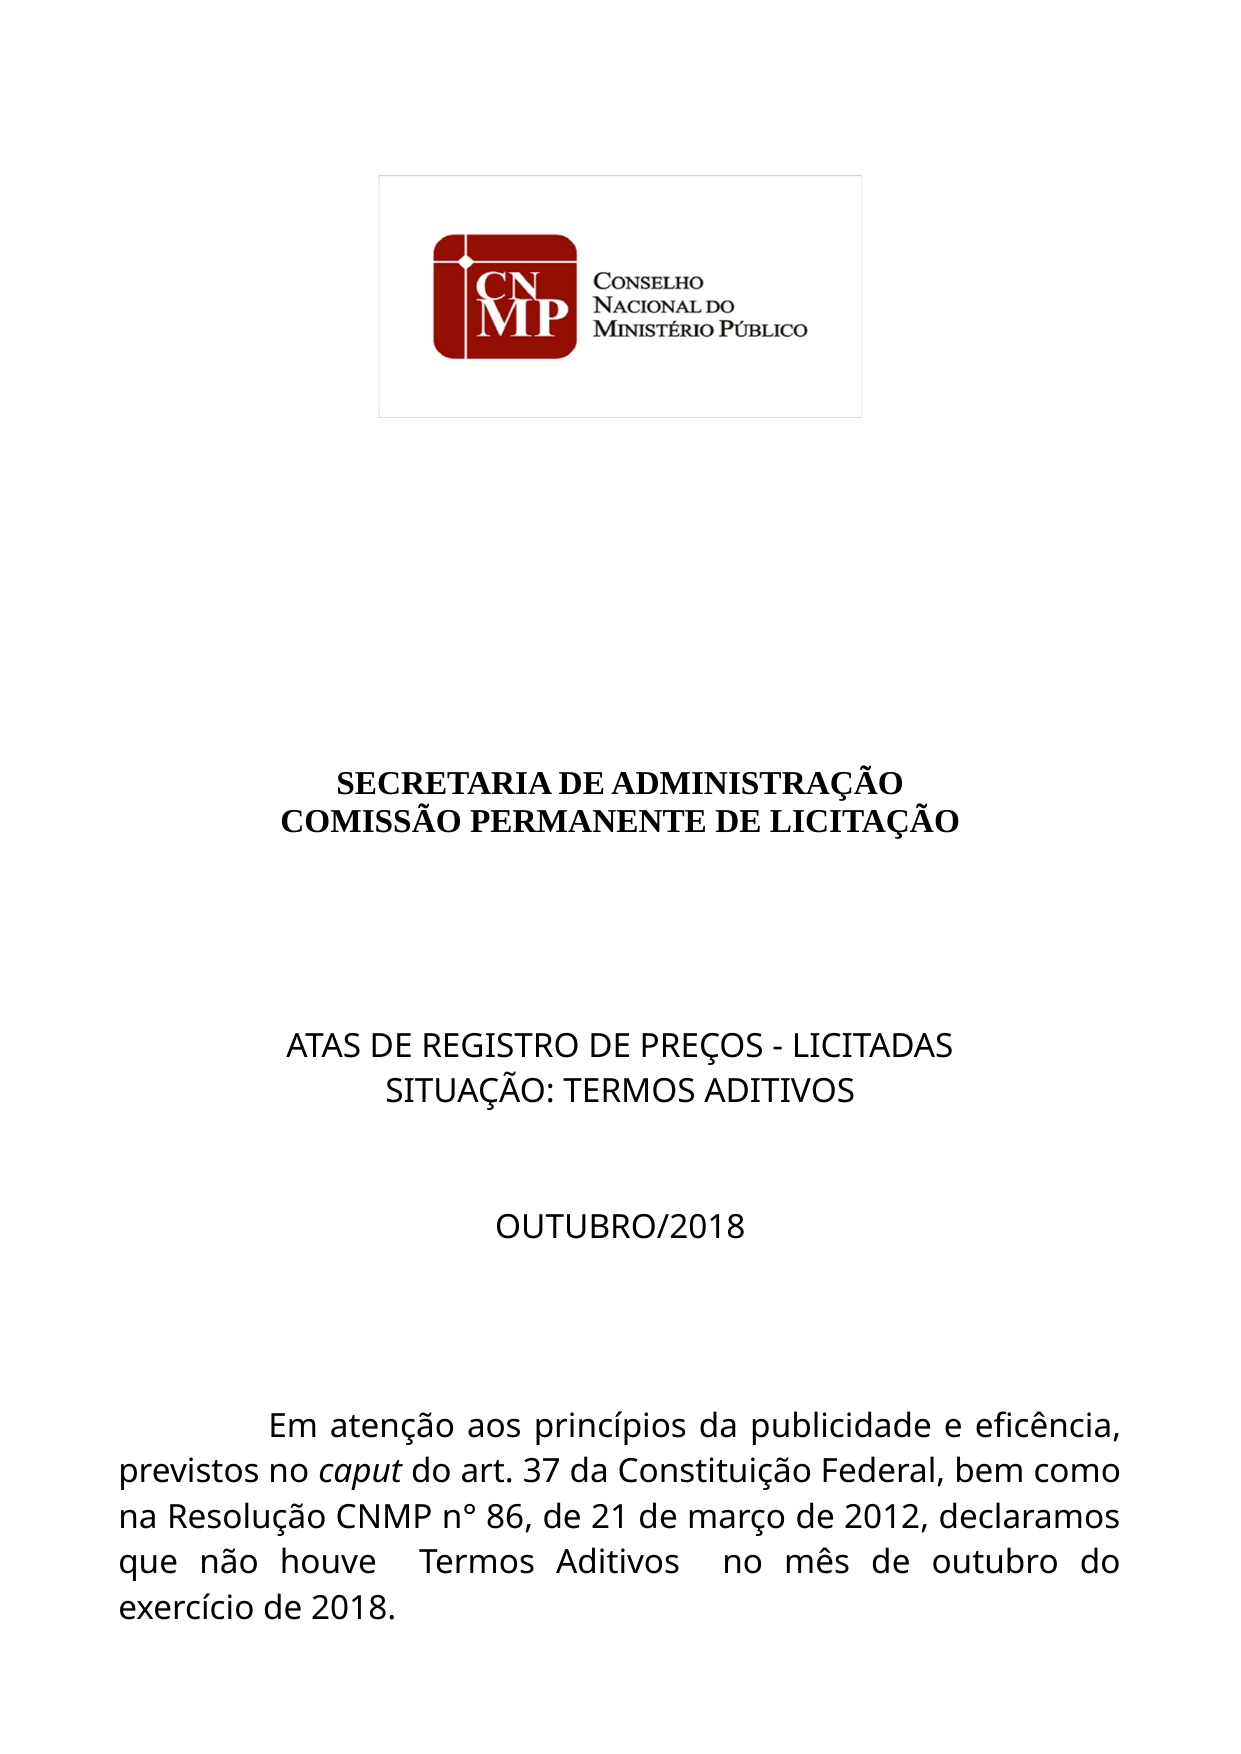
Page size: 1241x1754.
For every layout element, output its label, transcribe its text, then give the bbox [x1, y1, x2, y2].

text SECRETARIA DE ADMINISTRAÇÃO [118, 763, 1122, 801]
text OUTUBRO/2018 [118, 1203, 1122, 1248]
text ATAS DE REGISTRO DE PREÇOS - LICITADAS [118, 1021, 1122, 1067]
text Em atenção aos princípios da publicidade e eficência, previstos no caput do art. 37 da Constituição Federal, bem como na Resolução CNMP n° 86, de 21 de março de 2012, declaramos que não houve Termos Aditivos no mês de outubro do exercício de 2018. [118, 1402, 1122, 1629]
text SITUAÇÃO: TERMOS ADITIVOS [118, 1067, 1122, 1112]
text COMISSÃO PERMANENTE DE LICITAÇÃO [118, 801, 1122, 840]
